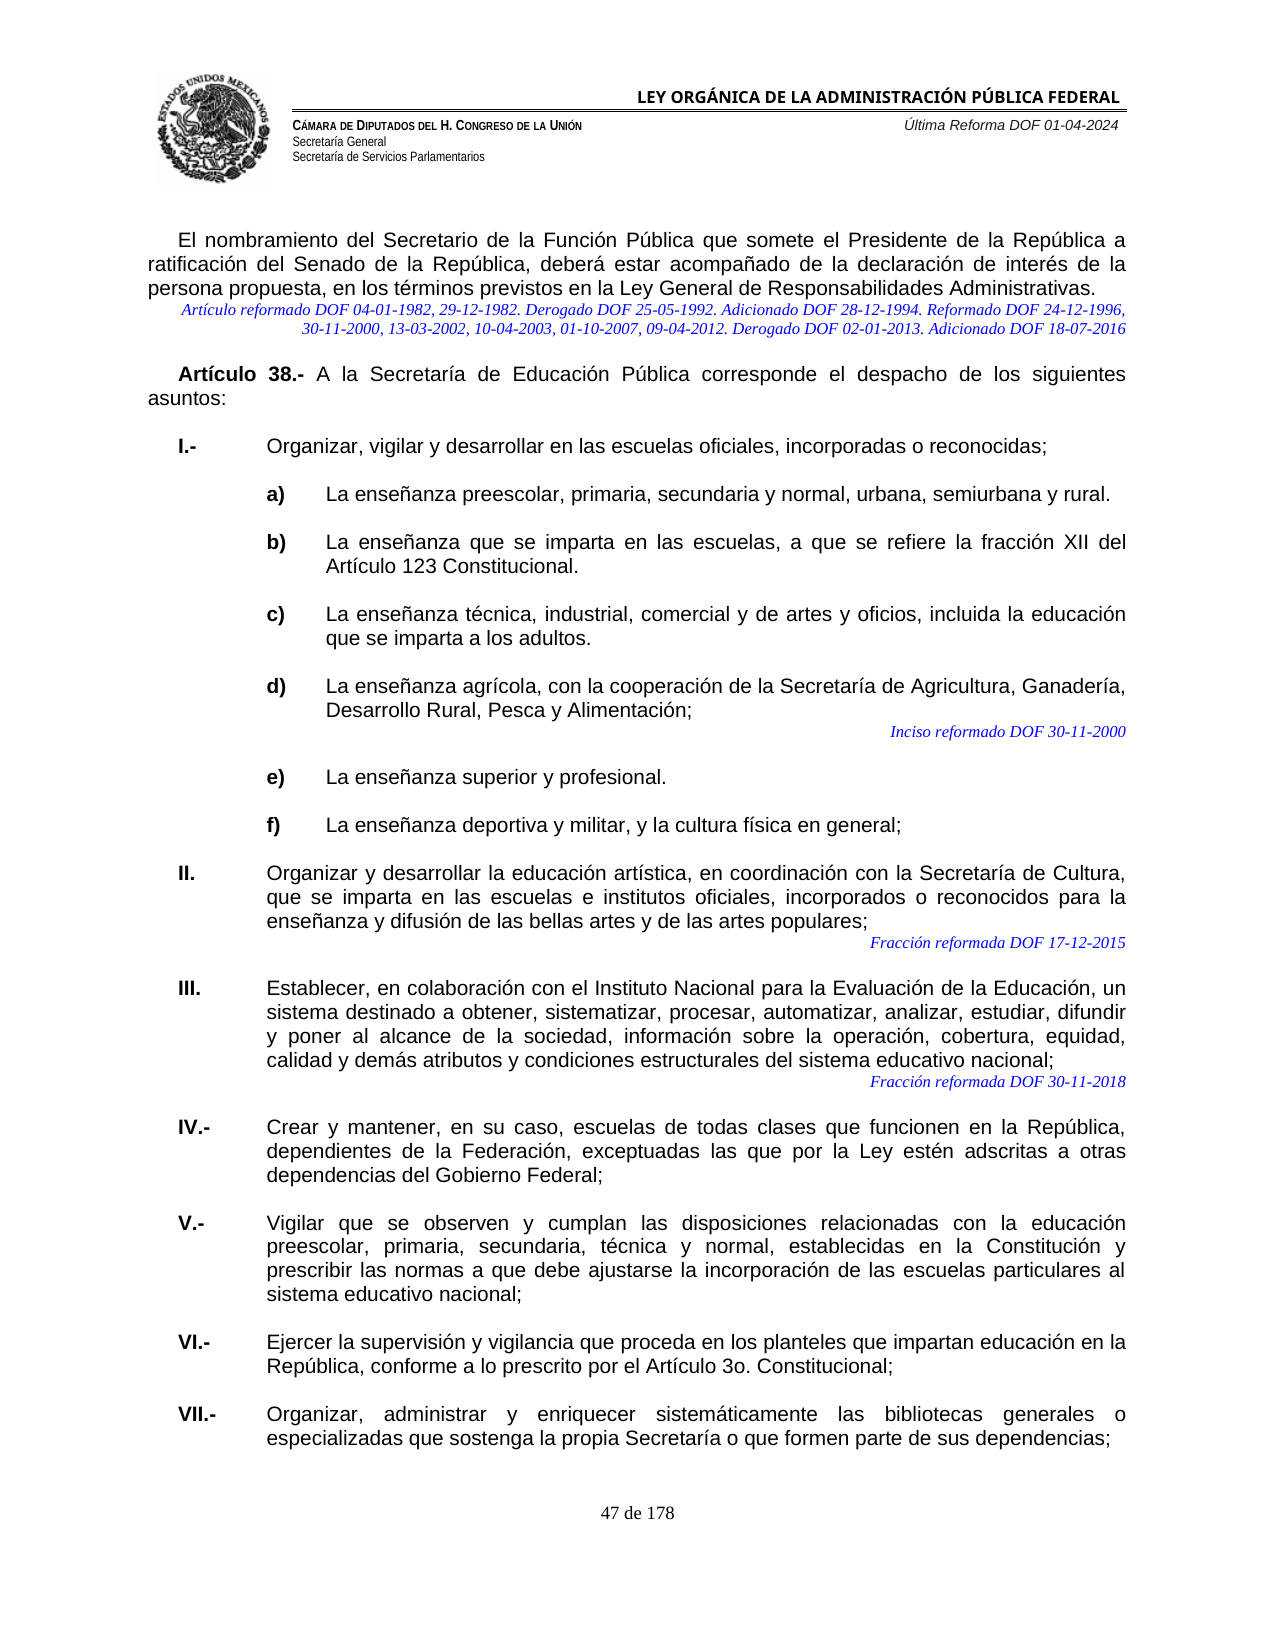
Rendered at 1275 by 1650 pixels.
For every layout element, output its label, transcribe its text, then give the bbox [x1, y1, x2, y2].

text V.- Vigilar que se observen y cumplan las disposiciones relacionadas con la educación preescolar, primaria, secundaria, técnica y normal, establecidas en la Constitución y prescribir las normas a que debe ajustarse la incorporación de las escuelas particulares al sistema educativo nacional; [178, 1210, 1127, 1306]
text Fracción reformada DOF 17-12-2015 [178, 932, 1127, 952]
text I.- Organizar, vigilar y desarrollar en las escuelas oficiales, incorporadas o reconocidas; [178, 434, 1127, 458]
text Artículo 38.- A la Secretaría de Educación Pública corresponde el despacho de los siguientes asuntos: [148, 362, 1127, 410]
text Artículo reformado DOF 04-01-1982, 29-12-1982. Derogado DOF 25-05-1992. Adicionado DOF 28-12-1994. Reformado DOF 24-12-1996, [148, 300, 1127, 319]
text El nombramiento del Secretario de la Función Pública que somete el Presidente de la República a ratificación del Senado de la República, deberá estar acompañado de la declaración de interés de la persona propuesta, en los términos previstos en la Ley General de Responsabilidades Administrativas. [148, 228, 1127, 300]
text a) La enseñanza preescolar, primaria, secundaria y normal, urbana, semiurbana y rural. [266, 482, 1127, 506]
text IV.- Crear y mantener, en su caso, escuelas de todas clases que funcionen en la República, dependientes de la Federación, exceptuadas las que por la Ley estén adscritas a otras dependencias del Gobierno Federal; [178, 1114, 1127, 1186]
text b) La enseñanza que se imparta en las escuelas, a que se refiere la fracción XII del Artículo 123 Constitucional. [266, 530, 1127, 578]
text II. Organizar y desarrollar la educación artística, en coordinación con la Secretaría de Cultura, que se imparta en las escuelas e institutos oficiales, incorporados o reconocidos para la enseñanza y difusión de las bellas artes y de las artes populares; [178, 861, 1127, 932]
text VI.- Ejercer la supervisión y vigilancia que proceda en los planteles que impartan educación en la República, conforme a lo prescrito por el Artículo 3o. Constitucional; [178, 1330, 1127, 1378]
text 30-11-2000, 13-03-2002, 10-04-2003, 01-10-2007, 09-04-2012. Derogado DOF 02-01-2013. Adicionado DOF 18-07-2016 [148, 319, 1127, 338]
text III. Establecer, en colaboración con el Instituto Nacional para la Evaluación de la Educación, un sistema destinado a obtener, sistematizar, procesar, automatizar, analizar, estudiar, difundir y poner al alcance de la sociedad, información sobre la operación, cobertura, equidad, calidad y demás atributos y condiciones estructurales del sistema educativo nacional; [178, 976, 1127, 1071]
text c) La enseñanza técnica, industrial, comercial y de artes y oficios, incluida la educación que se imparta a los adultos. [266, 602, 1127, 650]
text Inciso reformado DOF 30-11-2000 [266, 722, 1127, 741]
text f) La enseñanza deportiva y militar, y la cultura física en general; [266, 813, 1127, 837]
text VII.- Organizar, administrar y enriquecer sistemáticamente las bibliotecas generales o especializadas que sostenga la propia Secretaría o que formen parte de sus dependencias; [178, 1402, 1127, 1450]
text d) La enseñanza agrícola, con la cooperación de la Secretaría de Agricultura, Ganadería, Desarrollo Rural, Pesca y Alimentación; [266, 674, 1127, 722]
text e) La enseñanza superior y profesional. [266, 765, 1127, 789]
text Fracción reformada DOF 30-11-2018 [178, 1071, 1127, 1091]
